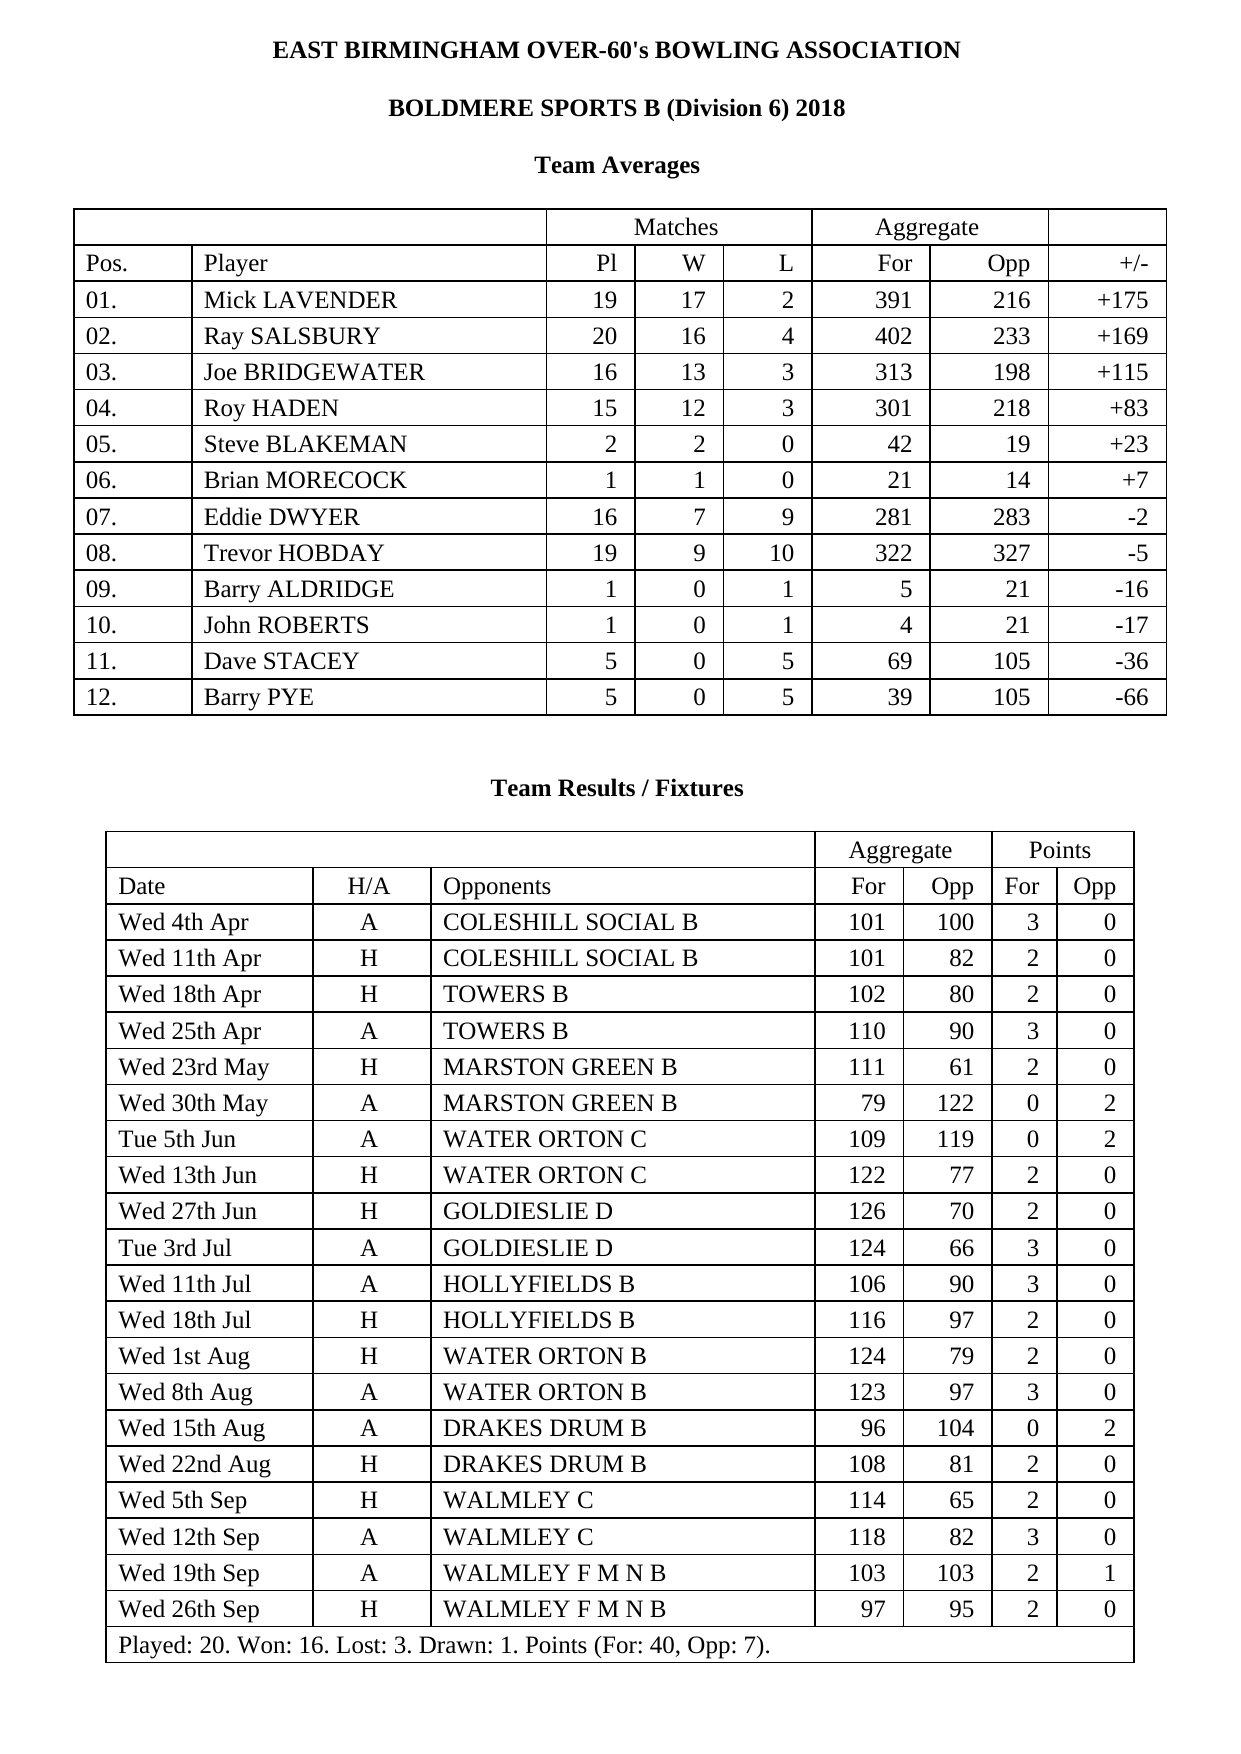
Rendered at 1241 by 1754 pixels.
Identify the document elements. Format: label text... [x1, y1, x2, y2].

table_cell 391 [813, 282, 929, 316]
table_cell Wed 4th Apr [107, 905, 312, 939]
table_cell 1 [724, 571, 811, 606]
table_cell MARSTON GREEN B [432, 1049, 814, 1083]
table_cell HOLLYFIELDS B [432, 1302, 814, 1337]
table_cell 06. [75, 463, 191, 497]
table_cell H [314, 1338, 430, 1373]
table_cell 216 [931, 282, 1048, 316]
table_cell Mick LAVENDER [193, 282, 546, 316]
table_cell 114 [816, 1483, 903, 1517]
table_cell 17 [636, 282, 723, 316]
table_cell DRAKES DRUM B [432, 1447, 814, 1481]
table_cell 322 [813, 535, 929, 569]
table_cell 1 [724, 607, 811, 642]
table_cell 14 [931, 463, 1048, 497]
table_cell Wed 27th Jun [107, 1194, 312, 1228]
table_cell 10 [724, 535, 811, 569]
table_cell 0 [636, 680, 723, 714]
table_cell Tue 5th Jun [107, 1121, 312, 1156]
table_header [75, 210, 546, 244]
table_cell Barry ALDRIDGE [193, 571, 546, 606]
table_cell 19 [547, 535, 634, 569]
table_cell 2 [1058, 1085, 1133, 1120]
table_cell 66 [904, 1230, 991, 1264]
table_cell 101 [816, 905, 903, 939]
table_cell 327 [931, 535, 1048, 569]
table_cell 105 [931, 680, 1048, 714]
table_cell 5 [724, 680, 811, 714]
table_cell 69 [813, 643, 929, 678]
table_cell Date [107, 868, 312, 903]
table_cell 0 [993, 1121, 1056, 1156]
table_cell 313 [813, 354, 929, 389]
table_cell 3 [724, 390, 811, 425]
table_cell For [813, 246, 929, 280]
table_cell 3 [993, 1519, 1056, 1553]
table_cell Barry PYE [193, 680, 546, 714]
table_cell 2 [993, 977, 1056, 1011]
table_cell 04. [75, 390, 191, 425]
table_cell MARSTON GREEN B [432, 1085, 814, 1120]
table_cell 80 [904, 977, 991, 1011]
table_cell 21 [813, 463, 929, 497]
table_cell WATER ORTON B [432, 1374, 814, 1409]
table_cell H [314, 1483, 430, 1517]
text Team Results / Fixtures [38, 773, 1202, 802]
table_cell 4 [724, 318, 811, 352]
table_cell A [314, 1411, 430, 1445]
table_cell A [314, 1266, 430, 1300]
table_cell 103 [816, 1555, 903, 1589]
table_cell 65 [904, 1483, 991, 1517]
table_cell A [314, 1230, 430, 1264]
table_cell 07. [75, 499, 191, 533]
table_cell 97 [904, 1374, 991, 1409]
table_cell 0 [1058, 1302, 1133, 1337]
table_cell 100 [904, 905, 991, 939]
table_cell Opponents [432, 868, 814, 903]
table_cell 19 [547, 282, 634, 316]
table_cell WALMLEY F M N B [432, 1555, 814, 1589]
table_cell 1 [636, 463, 723, 497]
table_cell H [314, 1447, 430, 1481]
table_cell 281 [813, 499, 929, 533]
table_cell 2 [993, 1302, 1056, 1337]
table_cell WATER ORTON C [432, 1121, 814, 1156]
table_cell 0 [1058, 1049, 1133, 1083]
table_cell H [314, 941, 430, 975]
table_cell -36 [1049, 643, 1166, 678]
table_cell 105 [931, 643, 1048, 678]
table_cell 124 [816, 1230, 903, 1264]
table_cell 2 [547, 426, 634, 461]
table_cell 0 [1058, 1374, 1133, 1409]
table_cell 42 [813, 426, 929, 461]
table_cell Trevor HOBDAY [193, 535, 546, 569]
table_cell 118 [816, 1519, 903, 1553]
table_cell 82 [904, 1519, 991, 1553]
table_cell 0 [1058, 905, 1133, 939]
table_cell 61 [904, 1049, 991, 1083]
table_cell 126 [816, 1194, 903, 1228]
table_cell Wed 5th Sep [107, 1483, 312, 1517]
table_cell 0 [1058, 1157, 1133, 1192]
table_cell 96 [816, 1411, 903, 1445]
table_cell TOWERS B [432, 977, 814, 1011]
table_cell 97 [904, 1302, 991, 1337]
table_cell 198 [931, 354, 1048, 389]
table_cell COLESHILL SOCIAL B [432, 941, 814, 975]
table_cell 110 [816, 1013, 903, 1047]
table_cell WATER ORTON B [432, 1338, 814, 1373]
table_cell +23 [1049, 426, 1166, 461]
table_header Aggregate [813, 210, 1048, 244]
table_cell Steve BLAKEMAN [193, 426, 546, 461]
table_cell 2 [993, 941, 1056, 975]
table_cell 233 [931, 318, 1048, 352]
table_cell Wed 30th May [107, 1085, 312, 1120]
table_cell 3 [993, 1013, 1056, 1047]
table_cell 05. [75, 426, 191, 461]
table_cell H [314, 1591, 430, 1626]
table_cell 0 [636, 643, 723, 678]
table_cell 16 [547, 499, 634, 533]
table_cell GOLDIESLIE D [432, 1194, 814, 1228]
table_cell A [314, 1013, 430, 1047]
table_cell H [314, 1049, 430, 1083]
table_cell H [314, 1157, 430, 1192]
table_cell 9 [636, 535, 723, 569]
table_cell 0 [1058, 977, 1133, 1011]
table_cell 02. [75, 318, 191, 352]
table_cell 82 [904, 941, 991, 975]
text Team Averages [38, 150, 1202, 179]
table_cell 15 [547, 390, 634, 425]
table_cell 13 [636, 354, 723, 389]
table_cell 08. [75, 535, 191, 569]
table_cell A [314, 1374, 430, 1409]
table_cell 301 [813, 390, 929, 425]
table_cell 122 [816, 1157, 903, 1192]
table_cell 101 [816, 941, 903, 975]
table_cell 11. [75, 643, 191, 678]
table_cell Played: 20. Won: 16. Lost: 3. Drawn: 1. Points (For: 40, Opp: 7). [107, 1627, 1133, 1662]
table_cell 402 [813, 318, 929, 352]
table_cell Wed 11th Apr [107, 941, 312, 975]
table_cell Wed 8th Aug [107, 1374, 312, 1409]
table_cell For [816, 868, 903, 903]
table_cell H [314, 977, 430, 1011]
table_cell Wed 1st Aug [107, 1338, 312, 1373]
table_cell 2 [993, 1555, 1056, 1589]
table_cell A [314, 1121, 430, 1156]
table_cell 124 [816, 1338, 903, 1373]
table_cell 3 [993, 1374, 1056, 1409]
table_cell 283 [931, 499, 1048, 533]
table_cell 19 [931, 426, 1048, 461]
table_cell Opp [931, 246, 1048, 280]
table_cell Opp [904, 868, 991, 903]
table_cell 3 [993, 905, 1056, 939]
table_cell 20 [547, 318, 634, 352]
table_cell W [636, 246, 723, 280]
table_cell 5 [547, 643, 634, 678]
table_cell L [724, 246, 811, 280]
table_cell 0 [1058, 1519, 1133, 1553]
table_cell +169 [1049, 318, 1166, 352]
table_cell 79 [816, 1085, 903, 1120]
table_cell Wed 22nd Aug [107, 1447, 312, 1481]
table_cell 109 [816, 1121, 903, 1156]
table_cell 5 [813, 571, 929, 606]
table_cell Wed 18th Apr [107, 977, 312, 1011]
table_cell 2 [724, 282, 811, 316]
table_cell Eddie DWYER [193, 499, 546, 533]
table_cell A [314, 1519, 430, 1553]
table_cell Dave STACEY [193, 643, 546, 678]
table_cell For [993, 868, 1056, 903]
table_cell John ROBERTS [193, 607, 546, 642]
table_cell 0 [1058, 1194, 1133, 1228]
table_cell WALMLEY C [432, 1483, 814, 1517]
table_cell 01. [75, 282, 191, 316]
table_cell +7 [1049, 463, 1166, 497]
table_cell 0 [1058, 1230, 1133, 1264]
table_cell 106 [816, 1266, 903, 1300]
table_cell 7 [636, 499, 723, 533]
table_cell Ray SALSBURY [193, 318, 546, 352]
table_cell 77 [904, 1157, 991, 1192]
table_cell Wed 26th Sep [107, 1591, 312, 1626]
table_cell 2 [993, 1338, 1056, 1373]
table_cell 0 [724, 463, 811, 497]
table_cell -16 [1049, 571, 1166, 606]
table_cell 1 [547, 463, 634, 497]
table_cell +175 [1049, 282, 1166, 316]
table_cell 3 [724, 354, 811, 389]
table_header [1049, 210, 1166, 244]
table_cell 90 [904, 1266, 991, 1300]
table_cell Wed 18th Jul [107, 1302, 312, 1337]
table_cell 1 [547, 607, 634, 642]
table_cell 0 [724, 426, 811, 461]
table_cell Opp [1058, 868, 1133, 903]
table_cell 12. [75, 680, 191, 714]
table_cell 81 [904, 1447, 991, 1481]
table_cell H [314, 1194, 430, 1228]
table_cell 108 [816, 1447, 903, 1481]
table_cell Wed 13th Jun [107, 1157, 312, 1192]
table_cell Player [193, 246, 546, 280]
table_cell H [314, 1302, 430, 1337]
table_cell 0 [1058, 941, 1133, 975]
table_header Matches [547, 210, 811, 244]
table_cell TOWERS B [432, 1013, 814, 1047]
table_cell Pl [547, 246, 634, 280]
table_cell 4 [813, 607, 929, 642]
table_cell 0 [1058, 1591, 1133, 1626]
table_cell 0 [1058, 1266, 1133, 1300]
table_cell 122 [904, 1085, 991, 1120]
table_cell WALMLEY C [432, 1519, 814, 1553]
table_cell COLESHILL SOCIAL B [432, 905, 814, 939]
table_cell 21 [931, 607, 1048, 642]
table_cell Wed 15th Aug [107, 1411, 312, 1445]
table_header Points [993, 832, 1133, 867]
table_cell WALMLEY F M N B [432, 1591, 814, 1626]
table_cell 9 [724, 499, 811, 533]
table_cell 5 [547, 680, 634, 714]
table_cell +83 [1049, 390, 1166, 425]
table_cell Pos. [75, 246, 191, 280]
table_cell Wed 23rd May [107, 1049, 312, 1083]
table_cell 103 [904, 1555, 991, 1589]
table_cell Wed 11th Jul [107, 1266, 312, 1300]
table_cell 10. [75, 607, 191, 642]
table_cell WATER ORTON C [432, 1157, 814, 1192]
table_cell 2 [993, 1483, 1056, 1517]
table_cell 2 [993, 1157, 1056, 1192]
table_cell 0 [1058, 1447, 1133, 1481]
table_cell 1 [547, 571, 634, 606]
table_cell 16 [636, 318, 723, 352]
table_cell 3 [993, 1230, 1056, 1264]
table_cell 0 [1058, 1338, 1133, 1373]
table_cell 0 [993, 1085, 1056, 1120]
table_cell 0 [1058, 1483, 1133, 1517]
table_cell +/- [1049, 246, 1166, 280]
table_cell A [314, 905, 430, 939]
table_header [107, 832, 814, 867]
table_cell 104 [904, 1411, 991, 1445]
table_cell 1 [1058, 1555, 1133, 1589]
table_cell -66 [1049, 680, 1166, 714]
table_cell A [314, 1085, 430, 1120]
table_cell 2 [993, 1049, 1056, 1083]
table_cell 0 [636, 607, 723, 642]
table_cell 16 [547, 354, 634, 389]
table_cell H/A [314, 868, 430, 903]
table_cell 123 [816, 1374, 903, 1409]
table_cell 0 [993, 1411, 1056, 1445]
table_cell 12 [636, 390, 723, 425]
table_cell 90 [904, 1013, 991, 1047]
table_cell 3 [993, 1266, 1056, 1300]
table_cell 102 [816, 977, 903, 1011]
table_cell -17 [1049, 607, 1166, 642]
table_cell 95 [904, 1591, 991, 1626]
table_cell 21 [931, 571, 1048, 606]
table_cell 79 [904, 1338, 991, 1373]
table_cell Joe BRIDGEWATER [193, 354, 546, 389]
table_cell GOLDIESLIE D [432, 1230, 814, 1264]
table_cell 03. [75, 354, 191, 389]
table_cell Wed 19th Sep [107, 1555, 312, 1589]
table_cell 70 [904, 1194, 991, 1228]
table_cell 2 [993, 1591, 1056, 1626]
table_header Aggregate [816, 832, 991, 867]
table_cell 2 [1058, 1121, 1133, 1156]
table_cell Tue 3rd Jul [107, 1230, 312, 1264]
table_cell 0 [1058, 1013, 1133, 1047]
table_cell Roy HADEN [193, 390, 546, 425]
table_cell 2 [993, 1194, 1056, 1228]
table_cell DRAKES DRUM B [432, 1411, 814, 1445]
table_cell -2 [1049, 499, 1166, 533]
table_cell 09. [75, 571, 191, 606]
text BOLDMERE SPORTS B (Division 6) 2018 [38, 93, 1202, 122]
table_cell 97 [816, 1591, 903, 1626]
table_cell 2 [636, 426, 723, 461]
table_cell 39 [813, 680, 929, 714]
table_cell 116 [816, 1302, 903, 1337]
table_cell 2 [993, 1447, 1056, 1481]
table_cell 119 [904, 1121, 991, 1156]
table_cell 2 [1058, 1411, 1133, 1445]
table_cell A [314, 1555, 430, 1589]
table_cell 5 [724, 643, 811, 678]
table_cell Wed 12th Sep [107, 1519, 312, 1553]
table_cell -5 [1049, 535, 1166, 569]
table_cell Wed 25th Apr [107, 1013, 312, 1047]
table_cell HOLLYFIELDS B [432, 1266, 814, 1300]
table_cell +115 [1049, 354, 1166, 389]
table_cell 0 [636, 571, 723, 606]
table_cell Brian MORECOCK [193, 463, 546, 497]
table_cell 218 [931, 390, 1048, 425]
table_cell 111 [816, 1049, 903, 1083]
